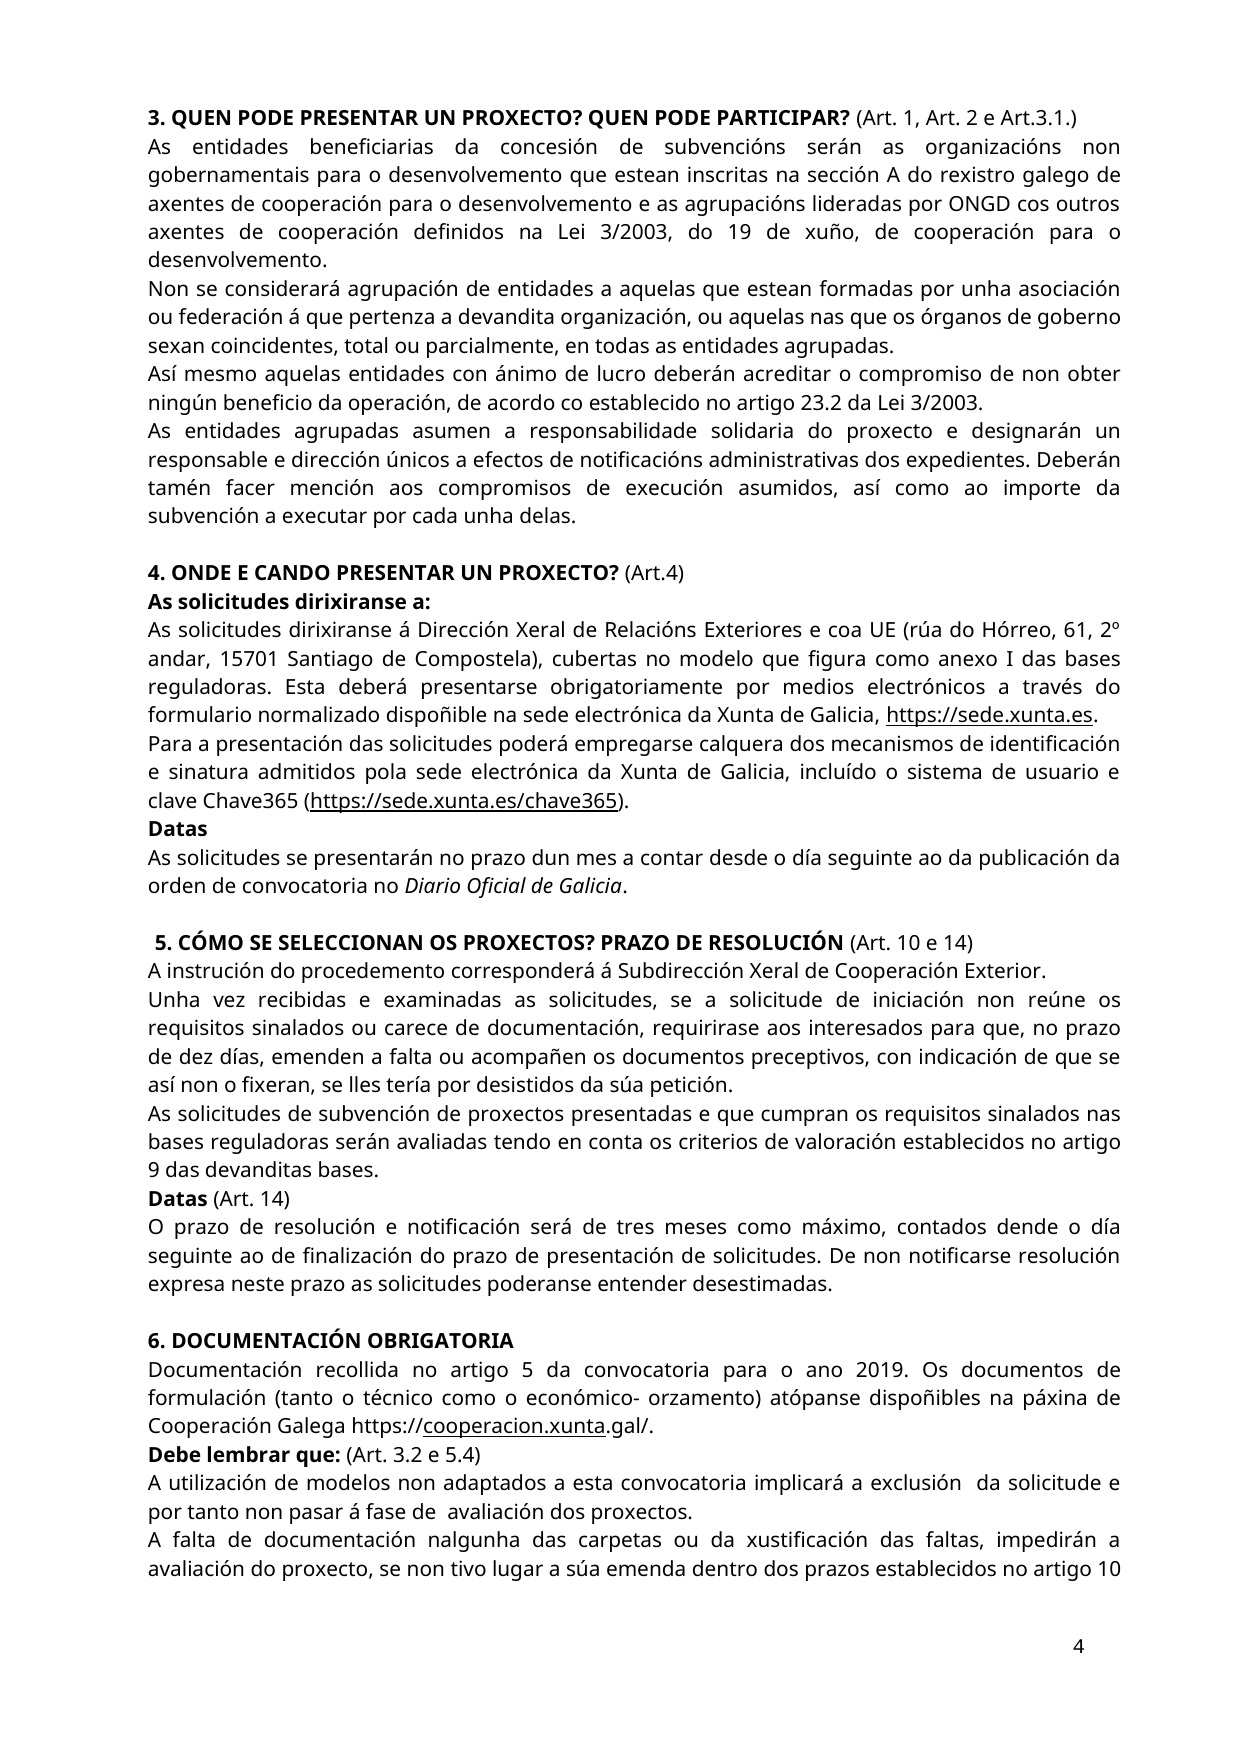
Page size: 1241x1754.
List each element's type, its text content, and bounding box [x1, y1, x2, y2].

subtitle 3. QUEN PODE PRESENTAR UN PROXECTO? QUEN PODE PARTICIPAR? (Art. 1, Art. 2 e Art.3.1.) [148, 103, 1157, 132]
text Non se considerará agrupación de entidades a aquelas que estean formadas por unha asociación ou federación á que pertenza a devandita organización, ou aquelas nas que os órganos de goberno sexan coincidentes, total ou parcialmente, en todas as entidades agrupadas. [148, 274, 1122, 359]
text As solicitudes dirixiranse á Dirección Xeral de Relacións Exteriores e coa UE (rúa do Hórreo, 61, 2º andar, 15701 Santiago de Compostela), cubertas no modelo que figura como anexo I das bases reguladoras. Esta deberá presentarse obrigatoriamente por medios electrónicos a través do formulario normalizado dispoñible na sede electrónica da Xunta de Galicia, https://sede.xunta.es. [148, 615, 1122, 729]
text Unha vez recibidas e examinadas as solicitudes, se a solicitude de iniciación non reúne os requisitos sinalados ou carece de documentación, requirirase aos interesados para que, no prazo de dez días, emenden a falta ou acompañen os documentos preceptivos, con indicación de que se así non o fixeran, se lles tería por desistidos da súa petición. [148, 985, 1122, 1099]
text A instrución do procedemento corresponderá á Subdirección Xeral de Cooperación Exterior. [148, 957, 1122, 985]
text Así mesmo aquelas entidades con ánimo de lucro deberán acreditar o compromiso de non obter ningún beneficio da operación, de acordo co establecido no artigo 23.2 da Lei 3/2003. [148, 359, 1122, 416]
text A utilización de modelos non adaptados a esta convocatoria implicará a exclusión da solicitude e por tanto non pasar á fase de avaliación dos proxectos. [148, 1468, 1122, 1525]
subtitle 6. DOCUMENTACIÓN OBRIGATORIA [148, 1326, 1122, 1355]
text As entidades agrupadas asumen a responsabilidade solidaria do proxecto e designarán un responsable e dirección únicos a efectos de notificacións administrativas dos expedientes. Deberán tamén facer mención aos compromisos de execución asumidos, así como ao importe da subvención a executar por cada unha delas. [148, 416, 1122, 530]
subtitle 5. CÓMO SE SELECCIONAN OS PROXECTOS? PRAZO DE RESOLUCIÓN (Art. 10 e 14) [154, 928, 1122, 957]
subtitle 4. ONDE E CANDO PRESENTAR UN PROXECTO? (Art.4) [148, 558, 1122, 587]
text As solicitudes de subvención de proxectos presentadas e que cumpran os requisitos sinalados nas bases reguladoras serán avaliadas tendo en conta os criterios de valoración establecidos no artigo 9 das devanditas bases. [148, 1099, 1122, 1184]
text Debe lembrar que: (Art. 3.2 e 5.4) [148, 1440, 1122, 1468]
text Datas (Art. 14) [148, 1184, 1122, 1212]
text As solicitudes dirixiranse a: [148, 587, 1122, 615]
text A falta de documentación nalgunha das carpetas ou da xustificación das faltas, impedirán a avaliación do proxecto, se non tivo lugar a súa emenda dentro dos prazos establecidos no artigo 10 [148, 1525, 1122, 1582]
text Datas [148, 814, 1122, 843]
text As entidades beneficiarias da concesión de subvencións serán as organizacións non gobernamentais para o desenvolvemento que estean inscritas na sección A do rexistro galego de axentes de cooperación para o desenvolvemento e as agrupacións lideradas por ONGD cos outros axentes de cooperación definidos na Lei 3/2003, do 19 de xuño, de cooperación para o desenvolvemento. [148, 132, 1122, 274]
text O prazo de resolución e notificación será de tres meses como máximo, contados dende o día seguinte ao de finalización do prazo de presentación de solicitudes. De non notificarse resolución expresa neste prazo as solicitudes poderanse entender desestimadas. [148, 1212, 1122, 1298]
text Para a presentación das solicitudes poderá empregarse calquera dos mecanismos de identificación e sinatura admitidos pola sede electrónica da Xunta de Galicia, incluído o sistema de usuario e clave Chave365 (https://sede.xunta.es/chave365). [148, 729, 1122, 814]
text As solicitudes se presentarán no prazo dun mes a contar desde o día seguinte ao da publicación da orden de convocatoria no Diario Oficial de Galicia. [148, 843, 1122, 900]
text Documentación recollida no artigo 5 da convocatoria para o ano 2019. Os documentos de formulación (tanto o técnico como o económico- orzamento) atópanse dispoñibles na páxina de Cooperación Galega https://cooperacion.xunta.gal/. [148, 1355, 1122, 1440]
